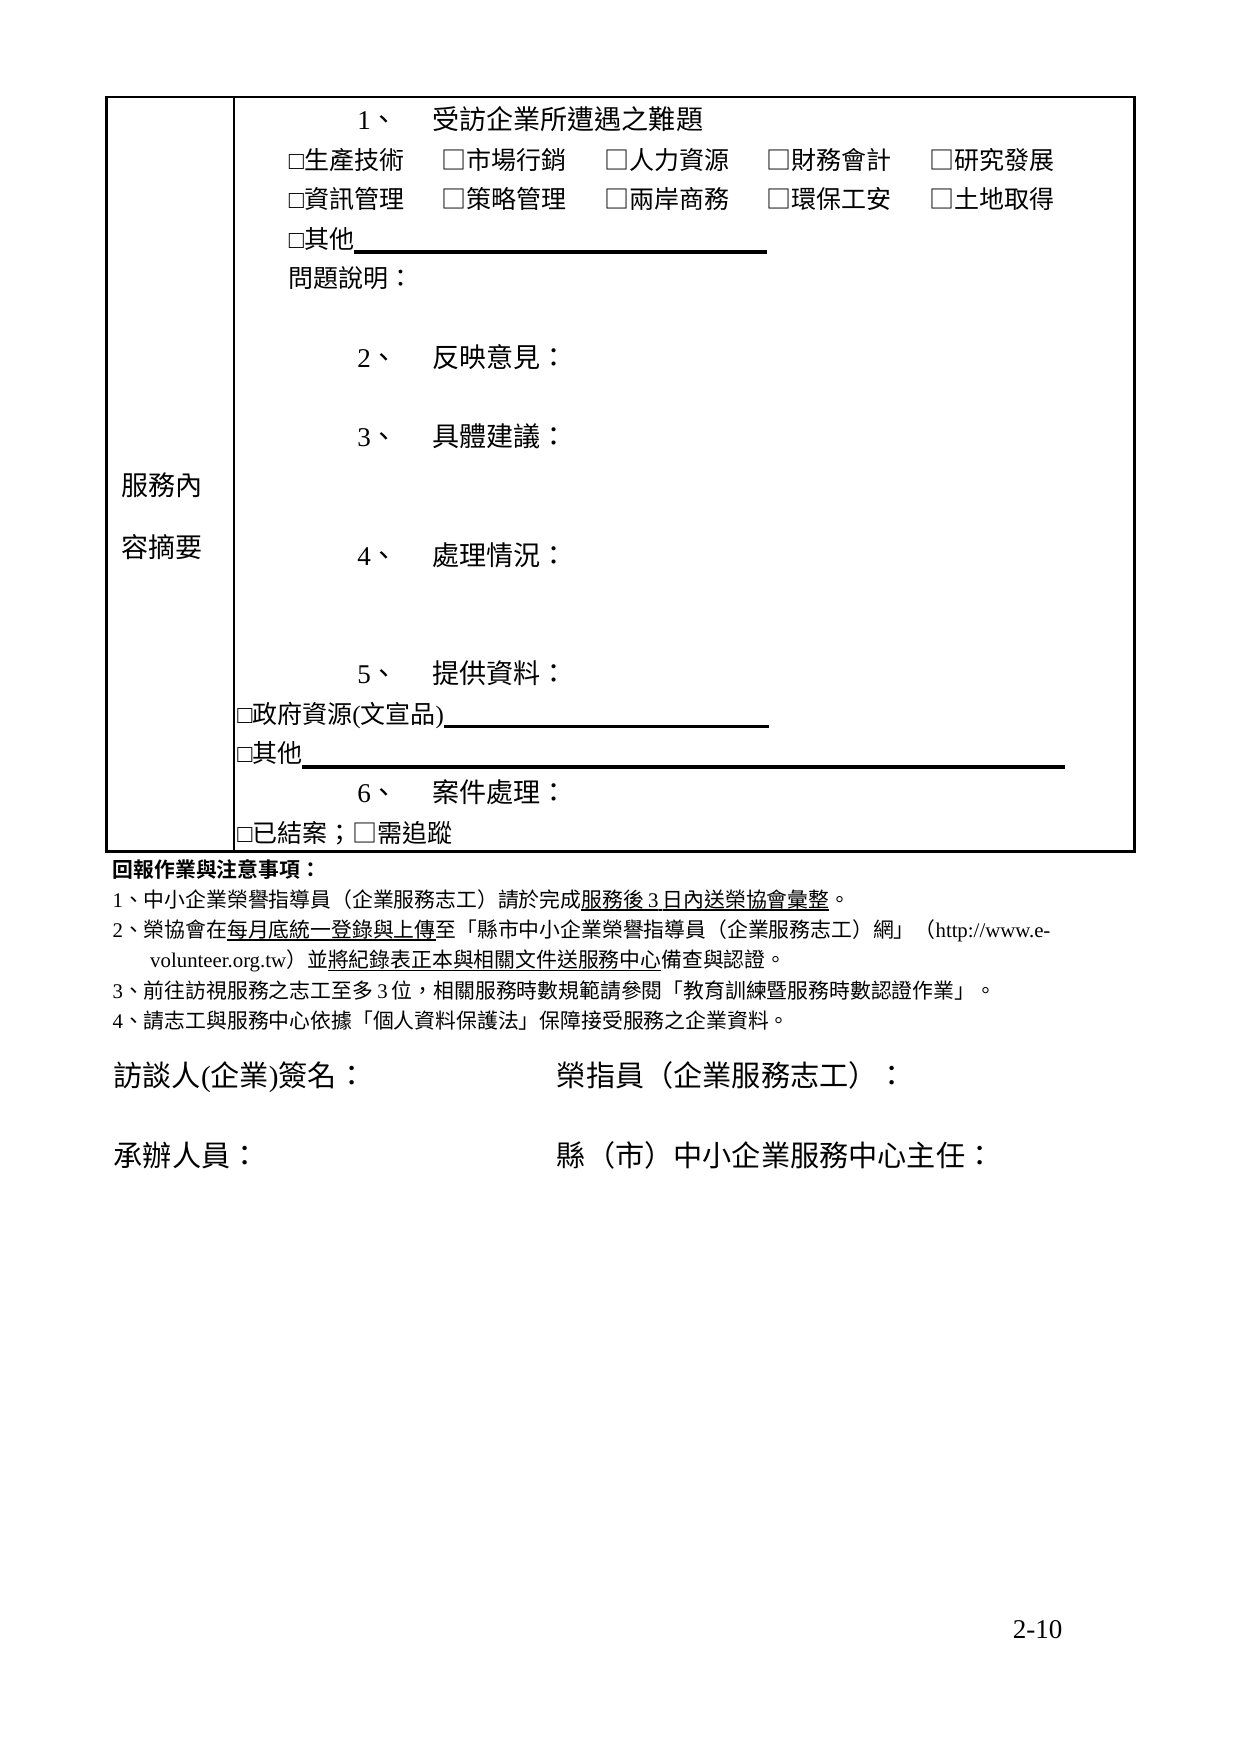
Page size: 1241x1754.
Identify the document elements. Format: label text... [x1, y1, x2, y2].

text 承辦人員： 縣（市）中小企業服務中心主任： [113, 1133, 1143, 1175]
text 4、請志工與服務中心依據「個人資料保護法」保障接受服務之企業資料。 [112, 1004, 1128, 1034]
text 回報作業與注意事項： [112, 853, 1128, 883]
table_cell 服務內容摘要 [108, 98, 233, 850]
text 1、中小企業榮譽指導員（企業服務志工）請於完成服務後3日內送榮協會彙整。 [112, 883, 1128, 913]
table_cell 受訪企業所遭遇之難題 □生產技術 □市場行銷 □人力資源 □財務會計 □研究發展 □資訊管理 □策略管理 □兩岸商務 □環保工安 □土地取得 □其他 問題說明： 反映意見： 具體建議： 處理情況： 提供資料： □政府資源(文宣品) □其他 案件處理： □已結案；□需追蹤 [235, 98, 1133, 850]
text 訪談人(企業)簽名： 榮指員（企業服務志工）： [113, 1053, 1143, 1095]
text 3、前往訪視服務之志工至多3位，相關服務時數規範請參閱「教育訓練暨服務時數認證作業」。 [112, 974, 1128, 1004]
text 2、榮協會在每月底統一登錄與上傳至「縣市中小企業榮譽指導員（企業服務志工）網」（http://www.e-volunteer.org.tw）並將紀錄表正本與相關文件送服務中心備查與認證。 [112, 913, 1128, 974]
